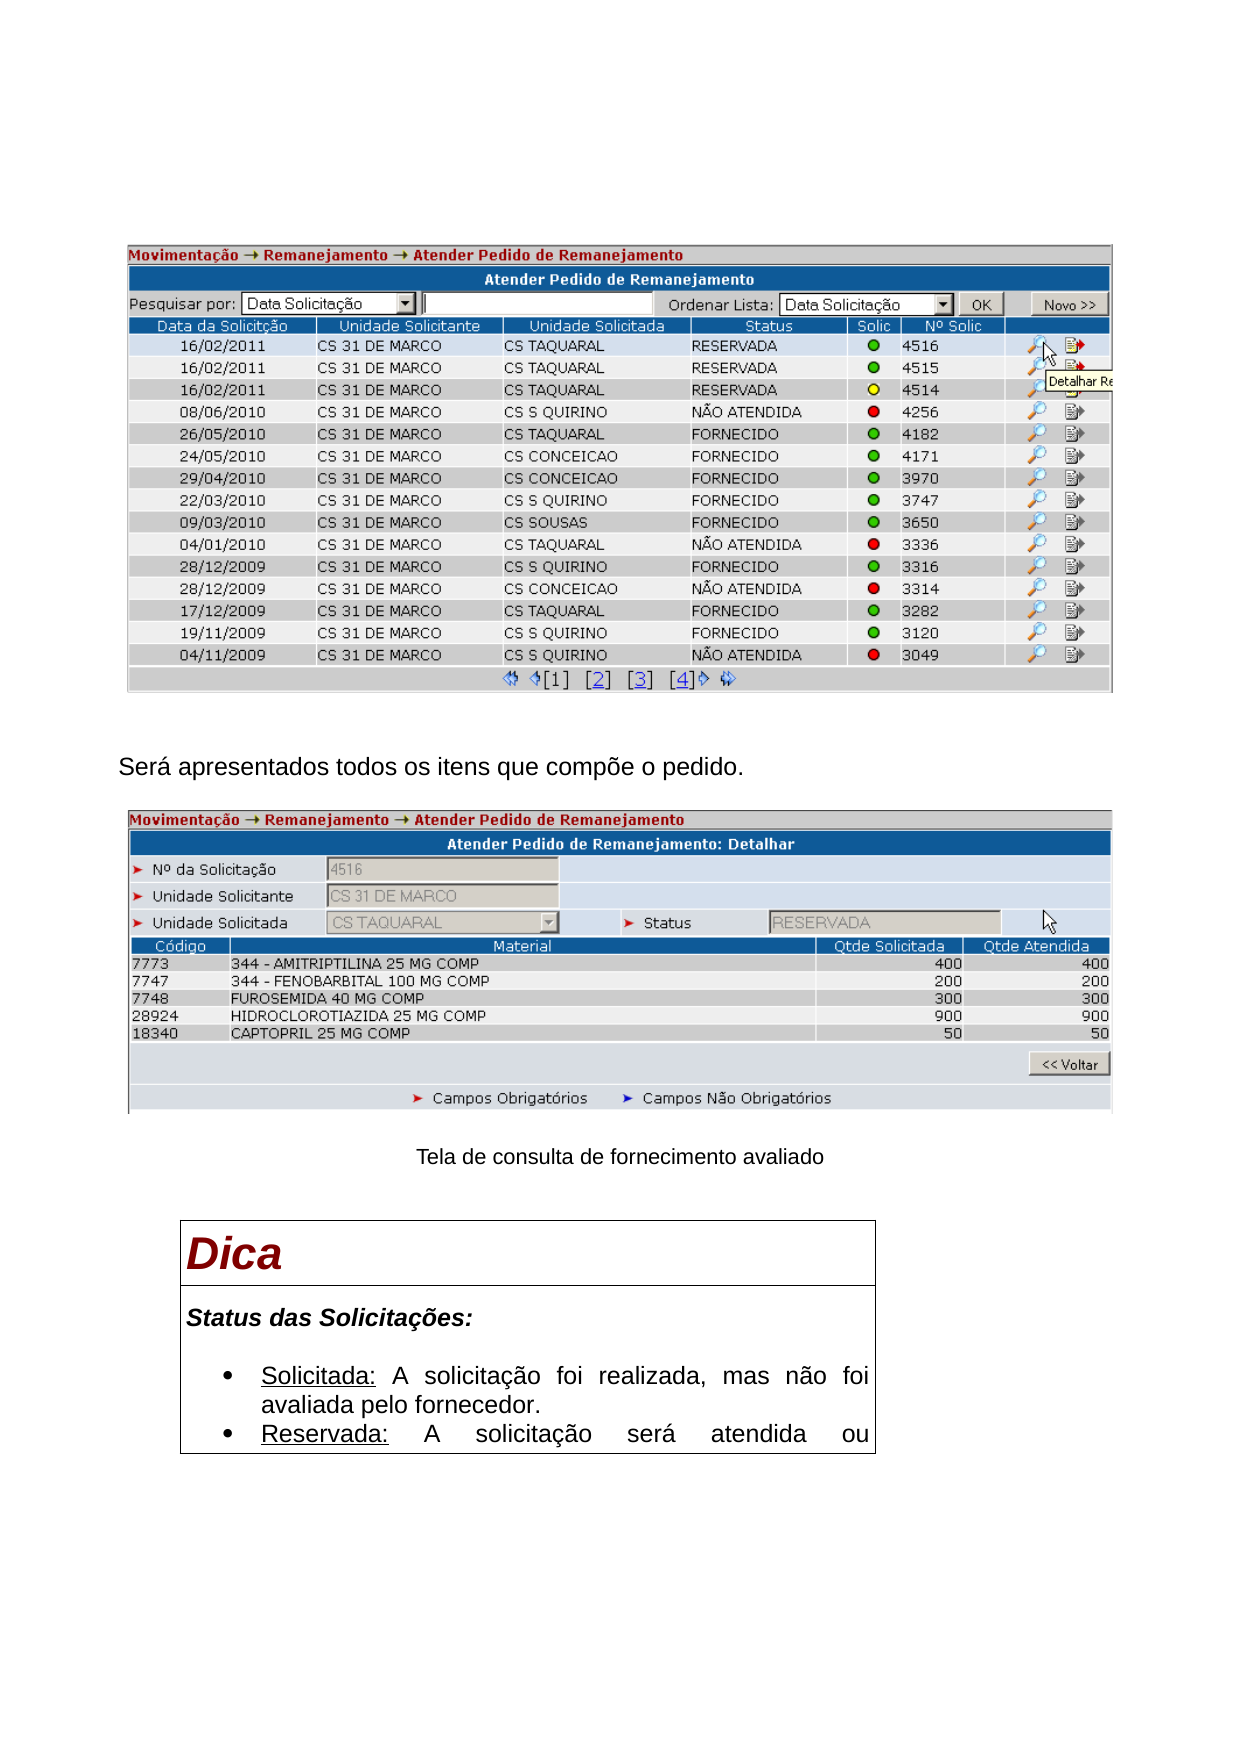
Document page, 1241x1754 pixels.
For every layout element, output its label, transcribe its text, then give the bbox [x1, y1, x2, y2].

picture [127, 243, 1113, 693]
text Será apresentados todos os itens que compõe o pedido. [118, 752, 1122, 781]
table_header Dica [181, 1221, 875, 1285]
text Tela de consulta de fornecimento avaliado [118, 1144, 1122, 1169]
picture [127, 810, 1113, 1114]
table_cell Status das Solicitações: Solicitada: A solicitação foi realizada, mas não foi avaliada pelo fornecedor. Reservada: A solicitação será atendida ou parcialmente atendida, os materiais atendidos estão separados para retirada do solicitante. Atendida: A solicitação foi atendida e já foi retirada pelo solicitante (este status ocorre após a efetivação da solicitação). Não atendida: A solicitação foi negada pelo fornecedor. Significados dos Indicadores: Solicitação não avaliada Solicitação totalmente atendida Solicitação parcialmente atendida Solicitação não atendida Fornecimento não pode ser alterado (já foi atendido, parcialmente atendido ou negado) Fornecimento pode ser realizado [181, 1286, 875, 1453]
